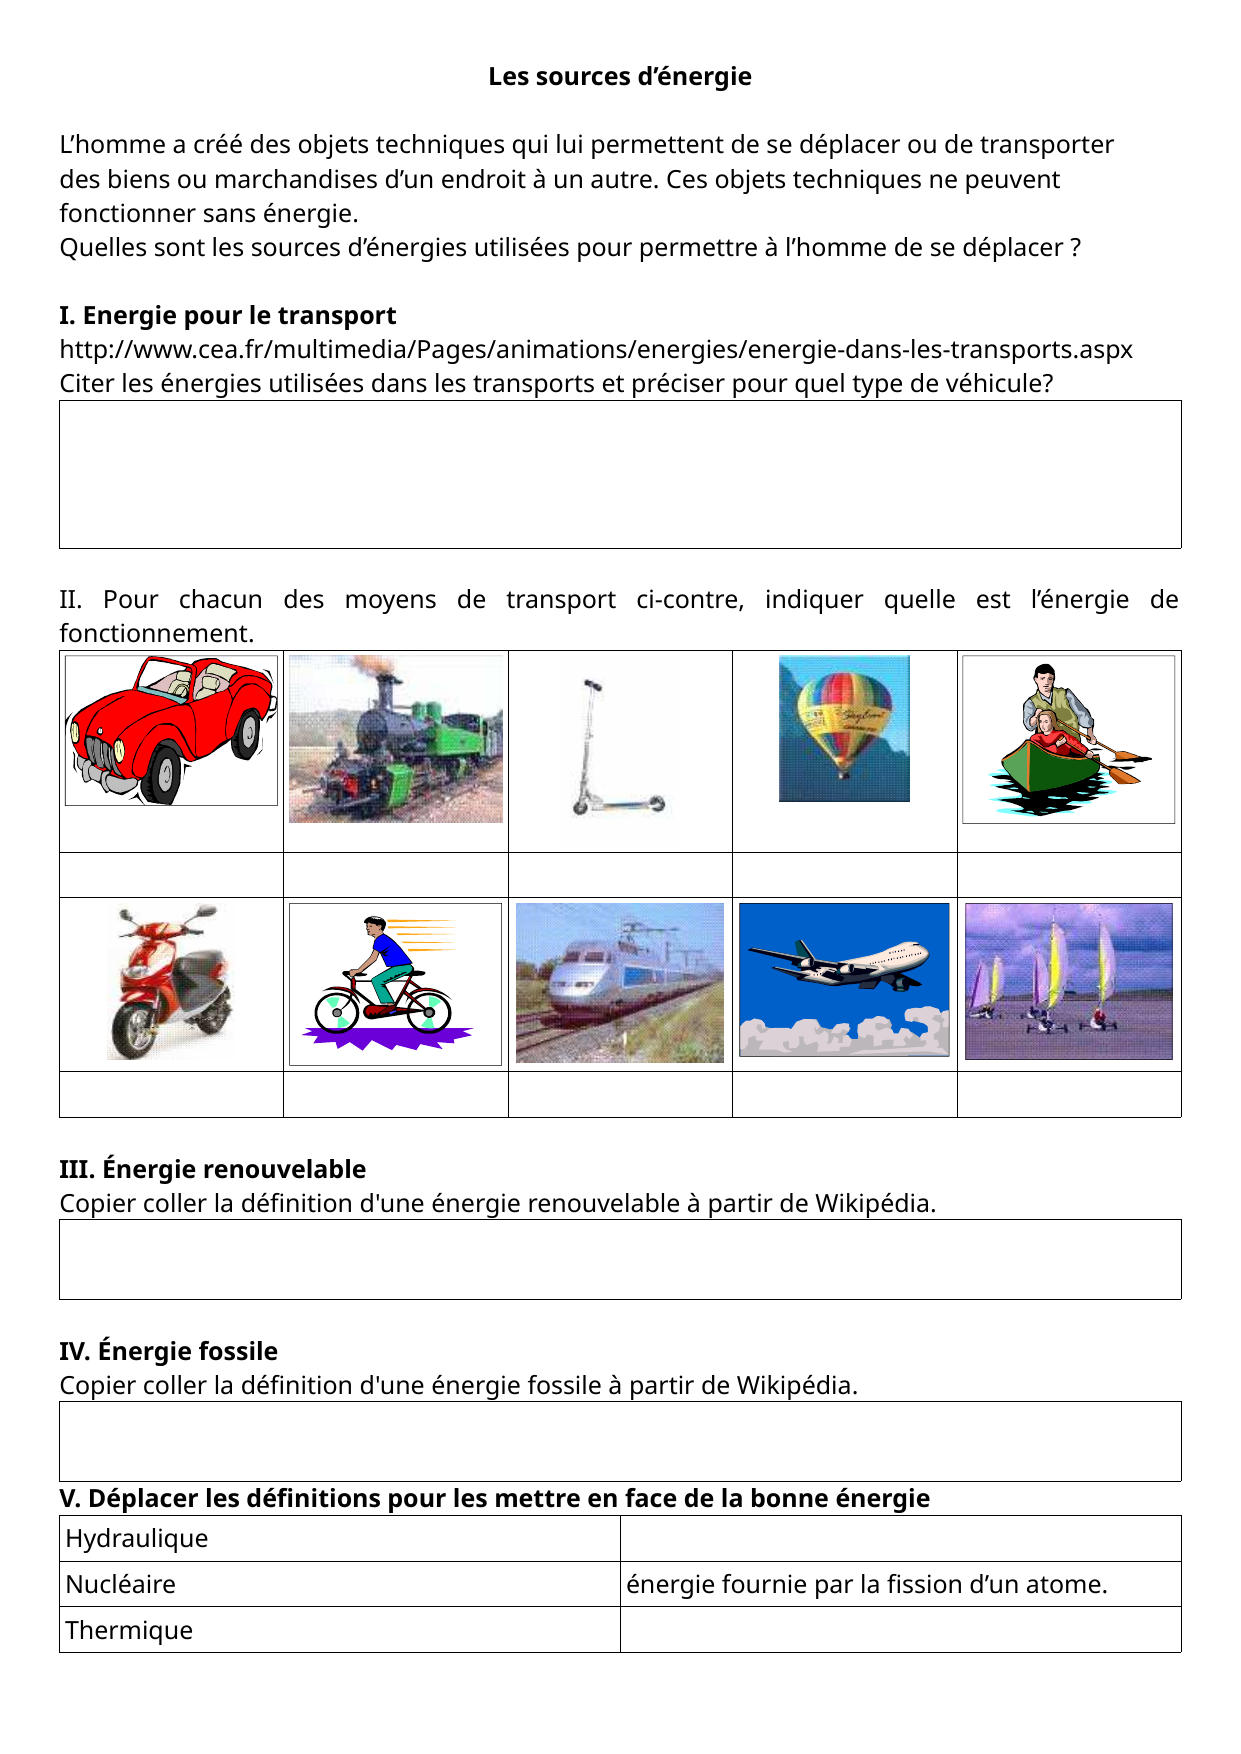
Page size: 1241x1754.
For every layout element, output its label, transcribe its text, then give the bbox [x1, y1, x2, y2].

table_cell [284, 853, 508, 897]
text Copier coller la définition d'une énergie renouvelable à partir de Wikipédia. [59, 1185, 1181, 1219]
table_cell [509, 1072, 732, 1117]
table_header [60, 1220, 1181, 1299]
picture [107, 903, 235, 1060]
table_cell [60, 853, 283, 897]
table_header [621, 1516, 1181, 1561]
text des biens ou marchandises d’un endroit à un autre. Ces objets techniques ne peuvent fonctionner sans énergie. [59, 161, 1181, 229]
text http://www.cea.fr/multimedia/Pages/animations/energies/energie-dans-les-transports.aspx [59, 332, 1181, 366]
table_cell [958, 898, 1181, 1071]
table_cell [284, 1072, 508, 1117]
picture [779, 655, 910, 802]
table_cell énergie fournie par la fission d’un atome. [621, 1562, 1181, 1606]
table_header [958, 651, 1181, 852]
table_cell [509, 898, 732, 1071]
table_cell Thermique [60, 1607, 620, 1652]
table_header Hydraulique [60, 1516, 620, 1561]
text Quelles sont les sources d’énergies utilisées pour permettre à l’homme de se déplacer ? [59, 229, 1181, 263]
table_header [733, 651, 957, 852]
table_cell [733, 1072, 957, 1117]
picture [967, 904, 1171, 1059]
table_header [284, 651, 508, 852]
table_cell [60, 1072, 283, 1117]
table_cell [733, 898, 957, 1071]
picture [289, 655, 503, 823]
table_cell [621, 1607, 1181, 1652]
table_header [60, 1402, 1181, 1481]
picture [516, 903, 724, 1063]
text V. Déplacer les définitions pour les mettre en face de la bonne énergie [59, 1482, 1181, 1515]
picture [559, 655, 681, 846]
table_cell [958, 853, 1181, 897]
text Les sources d’énergie [59, 59, 1181, 93]
table_cell [733, 853, 957, 897]
text L’homme a créé des objets techniques qui lui permettent de se déplacer ou de transporter [59, 127, 1181, 161]
text II. Pour chacun des moyens de transport ci-contre, indiquer quelle est l’énergie de fonctionnement. [59, 582, 1181, 650]
text Citer les énergies utilisées dans les transports et préciser pour quel type de véhicule? [59, 366, 1181, 400]
text Copier coller la définition d'une énergie fossile à partir de Wikipédia. [59, 1367, 1181, 1401]
table_header [60, 651, 283, 852]
table_cell [509, 853, 732, 897]
text IV. Énergie fossile [59, 1333, 1181, 1367]
table_cell [958, 1072, 1181, 1117]
table_header [509, 651, 732, 852]
table_cell Nucléaire [60, 1562, 620, 1606]
table_cell [60, 898, 283, 1071]
table_header [60, 401, 1181, 547]
table_cell [284, 898, 508, 1071]
text I. Energie pour le transport [59, 297, 1181, 332]
text III. Énergie renouvelable [59, 1151, 1181, 1185]
